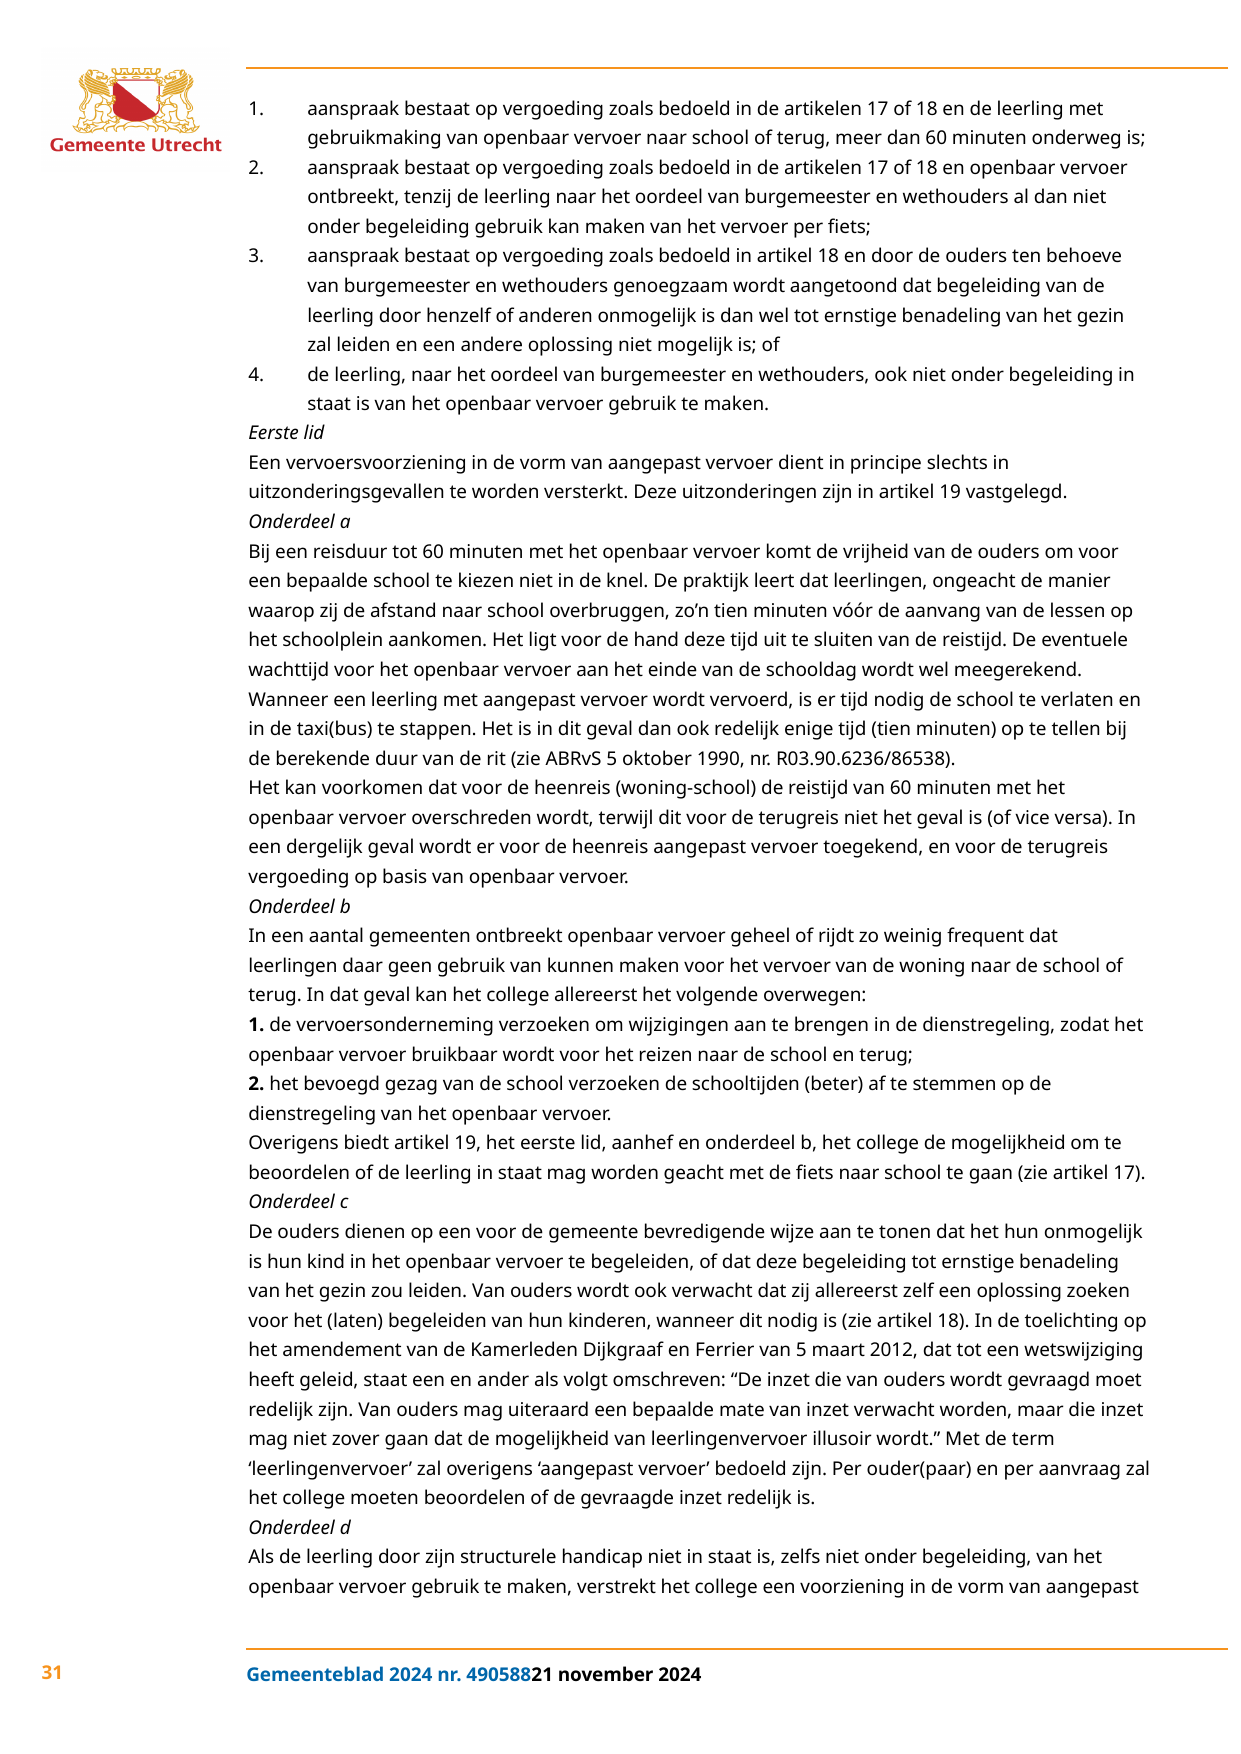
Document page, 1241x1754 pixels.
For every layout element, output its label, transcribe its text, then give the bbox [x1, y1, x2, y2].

text De ouders dienen op een voor de gemeente bevredigende wijze aan te tonen dat het hun onmogelijk is hun kind in het openbaar vervoer te begeleiden, of dat deze begeleiding tot ernstige benadeling van het gezin zou leiden. Van ouders wordt ook verwacht dat zij allereerst zelf een oplossing zoeken voor het (laten) begeleiden van hun kinderen, wanneer dit nodig is (zie artikel 18). In de toelichting op het amendement van de Kamerleden Dijkgraaf en Ferrier van 5 maart 2012, dat tot een wetswijziging heeft geleid, staat een en ander als volgt omschreven: “De inzet die van ouders wordt gevraagd moet redelijk zijn. Van ouders mag uiteraard een bepaalde mate van inzet verwacht worden, maar die inzet mag niet zover gaan dat de mogelijkheid van leerlingenvervoer illusoir wordt.” Met de term ‘leerlingenvervoer’ zal overigens ‘aangepast vervoer’ bedoeld zijn. Per ouder(paar) en per aanvraag zal het college moeten beoordelen of de gevraagde inzet redelijk is. [248, 1218, 1152, 1510]
text Eerste lid [248, 419, 1152, 445]
table_header Artikel 19 Vervoersvoorziening in de vorm van aangepast vervoer Burgemeester en wethouders kunnen besluiten een vervoersvoorziening in de vorm van aangepast vervoer te verstrekken aan de ouders van de leerling die een school bezoekt, als: aanspraak bestaat op vergoeding zoals bedoeld in de artikelen 17 of 18 en de leerling met gebruikmaking van openbaar vervoer naar school of terug, meer dan 60 minuten onderweg is; aanspraak bestaat op vergoeding zoals bedoeld in de artikelen 17 of 18 en openbaar vervoer ontbreekt, tenzij de leerling naar het oordeel van burgemeester en wethouders al dan niet onder begeleiding gebruik kan maken van het vervoer per fiets; aanspraak bestaat op vergoeding zoals bedoeld in artikel 18 en door de ouders ten behoeve van burgemeester en wethouders genoegzaam wordt aangetoond dat begeleiding van de leerling door henzelf of anderen onmogelijk is dan wel tot ernstige benadeling van het gezin zal leiden en een andere oplossing niet mogelijk is; of de leerling, naar het oordeel van burgemeester en wethouders, ook niet onder begeleiding in staat is van het openbaar vervoer gebruik te maken. [248, 95, 1152, 416]
text 2. het bevoegd gezag van de school verzoeken de schooltijden (beter) af te stemmen op de dienstregeling van het openbaar vervoer. [248, 1070, 1152, 1126]
text Onderdeel b [248, 893, 1152, 919]
text Bij een reisduur tot 60 minuten met het openbaar vervoer komt de vrijheid van de ouders om voor een bepaalde school te kiezen niet in de knel. De praktijk leert dat leerlingen, ongeacht de manier waarop zij de afstand naar school overbruggen, zo’n tien minuten vóór de aanvang van de lessen op het schoolplein aankomen. Het ligt voor de hand deze tijd uit te sluiten van de reistijd. De eventuele wachttijd voor het openbaar vervoer aan het einde van de schooldag wordt wel meegerekend. Wanneer een leerling met aangepast vervoer wordt vervoerd, is er tijd nodig de school te verlaten en in de taxi(bus) te stappen. Het is in dit geval dan ook redelijk enige tijd (tien minuten) op te tellen bij de berekende duur van de rit (zie ABRvS 5 oktober 1990, nr. R03.90.6236/86538). [248, 538, 1152, 771]
text Onderdeel a [248, 508, 1152, 534]
text Het kan voorkomen dat voor de heenreis (woning-school) de reistijd van 60 minuten met het openbaar vervoer overschreden wordt, terwijl dit voor de terugreis niet het geval is (of vice versa). In een dergelijk geval wordt er voor de heenreis aangepast vervoer toegekend, en voor de terugreis vergoeding op basis van openbaar vervoer. [248, 774, 1152, 889]
text Overigens biedt artikel 19, het eerste lid, aanhef en onderdeel b, het college de mogelijkheid om te beoordelen of de leerling in staat mag worden geacht met de fiets naar school te gaan (zie artikel 17). [248, 1129, 1152, 1185]
text Onderdeel d [248, 1514, 1152, 1540]
text Als de leerling door zijn structurele handicap niet in staat is, zelfs niet onder begeleiding, van het openbaar vervoer gebruik te maken, verstrekt het college een voorziening in de vorm van aangepast [248, 1544, 1152, 1599]
picture [41, 47, 231, 172]
text 1. de vervoersonderneming verzoeken om wijzigingen aan te brengen in de dienstregeling, zodat het openbaar vervoer bruikbaar wordt voor het reizen naar de school en terug; [248, 1011, 1152, 1067]
text In een aantal gemeenten ontbreekt openbaar vervoer geheel of rijdt zo weinig frequent dat leerlingen daar geen gebruik van kunnen maken voor het vervoer van de woning naar de school of terug. In dat geval kan het college allereerst het volgende overwegen: [248, 922, 1152, 1007]
text Onderdeel c [248, 1189, 1152, 1214]
text Een vervoersvoorziening in de vorm van aangepast vervoer dient in principe slechts in uitzonderingsgevallen te worden versterkt. Deze uitzonderingen zijn in artikel 19 vastgelegd. [248, 449, 1152, 504]
